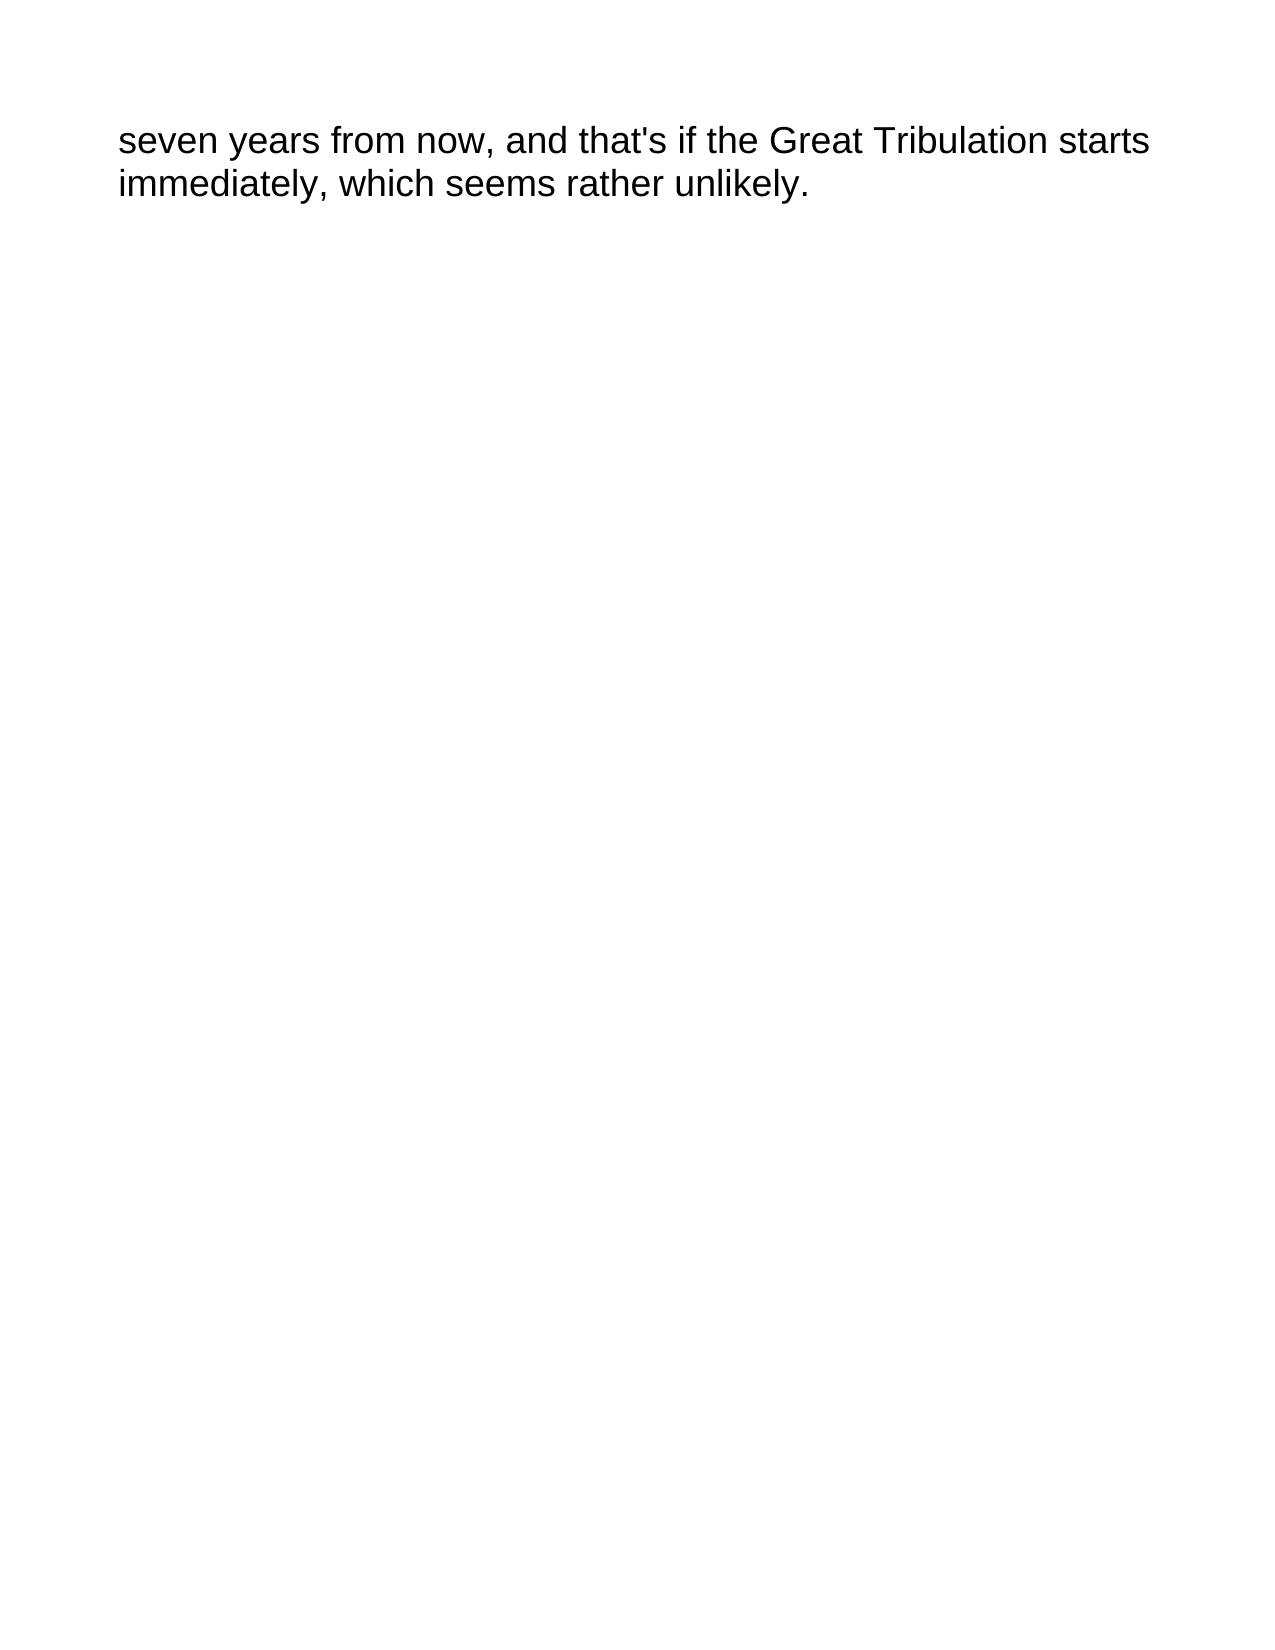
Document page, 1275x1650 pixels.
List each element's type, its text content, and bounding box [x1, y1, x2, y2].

text seven years from now, and that's if the Great Tribulation starts immediately, which seems rather unlikely. [118, 118, 1157, 204]
